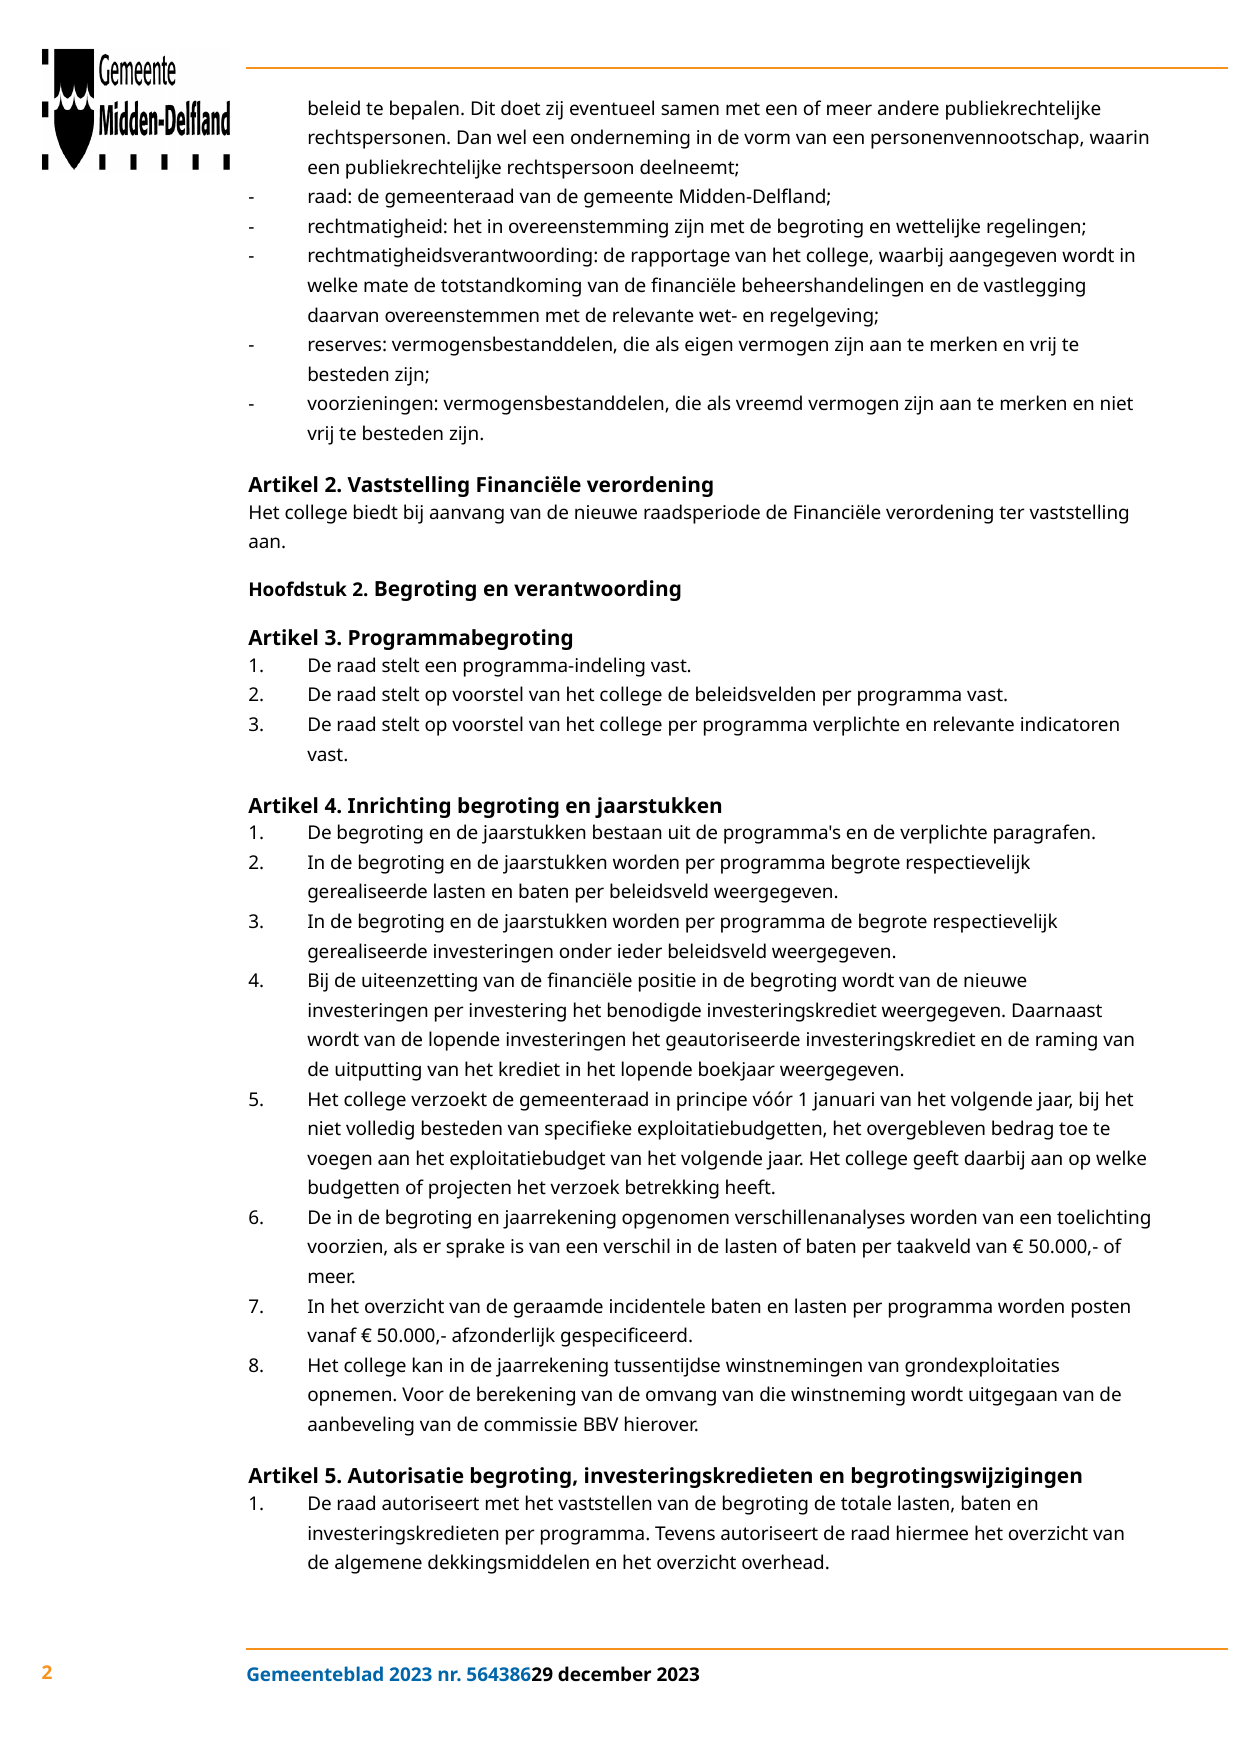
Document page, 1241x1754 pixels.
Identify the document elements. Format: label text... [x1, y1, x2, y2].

list rechtmatigheidsverantwoording: de rapportage van het college, waarbij aangegeven wordt in welke mate de totstandkoming van de financiële beheershandelingen en de vastlegging daarvan overeenstemmen met de relevante wet- en regelgeving; [248, 243, 1152, 328]
list De raad stelt op voorstel van het college per programma verplichte en relevante indicatoren vast. [248, 711, 1152, 766]
list In het overzicht van de geraamde incidentele baten en lasten per programma worden posten vanaf € 50.000,- afzonderlijk gespecificeerd. [248, 1293, 1152, 1348]
list Het college kan in de jaarrekening tussentijdse winstnemingen van grondexploitaties opnemen. Voor de berekening van de omvang van die winstneming wordt uitgegaan van de aanbeveling van de commissie BBV hierover. [248, 1352, 1152, 1437]
list De in de begroting en jaarrekening opgenomen verschillenanalyses worden van een toelichting voorzien, als er sprake is van een verschil in de lasten of baten per taakveld van € 50.000,- of meer. [248, 1204, 1152, 1289]
list In de begroting en de jaarstukken worden per programma begrote respectievelijk gerealiseerde lasten en baten per beleidsveld weergegeven. [248, 849, 1152, 904]
text Artikel 2. Vaststelling Financiële verordening [248, 471, 1152, 499]
list De raad stelt op voorstel van het college de beleidsvelden per programma vast. [248, 682, 1152, 707]
list De raad autoriseert met het vaststellen van de begroting de totale lasten, baten en investeringskredieten per programma. Tevens autoriseert de raad hiermee het overzicht van de algemene dekkingsmiddelen en het overzicht overhead. [248, 1490, 1152, 1575]
text Artikel 4. Inrichting begroting en jaarstukken [248, 791, 1152, 819]
list beleid te bepalen. Dit doet zij eventueel samen met een of meer andere publiekrechtelijke rechtspersonen. Dan wel een onderneming in de vorm van een personenvennootschap, waarin een publiekrechtelijke rechtspersoon deelneemt; [248, 95, 1152, 180]
list Het college verzoekt de gemeenteraad in principe vóór 1 januari van het volgende jaar, bij het niet volledig besteden van specifieke exploitatiebudgetten, het overgebleven bedrag toe te voegen aan het exploitatiebudget van het volgende jaar. Het college geeft daarbij aan op welke budgetten of projecten het verzoek betrekking heeft. [248, 1086, 1152, 1200]
list voorzieningen: vermogensbestanddelen, die als vreemd vermogen zijn aan te merken en niet vrij te besteden zijn. [248, 391, 1152, 446]
list De raad stelt een programma-indeling vast. [248, 652, 1152, 678]
list reserves: vermogensbestanddelen, die als eigen vermogen zijn aan te merken en vrij te besteden zijn; [248, 331, 1152, 387]
list De begroting en de jaarstukken bestaan uit de programma's en de verplichte paragrafen. [248, 819, 1152, 845]
text Hoofdstuk 2. Begroting en verantwoording [248, 574, 1152, 603]
list Bij de uiteenzetting van de financiële positie in de begroting wordt van de nieuwe investeringen per investering het benodigde investeringskrediet weergegeven. Daarnaast wordt van de lopende investeringen het geautoriseerde investeringskrediet en de raming van de uitputting van het krediet in het lopende boekjaar weergegeven. [248, 967, 1152, 1082]
list raad: de gemeenteraad van de gemeente Midden-Delfland; [248, 183, 1152, 209]
text Artikel 5. Autorisatie begroting, investeringskredieten en begrotingswijzigingen [248, 1462, 1152, 1490]
text Het college biedt bij aanvang van de nieuwe raadsperiode de Financiële verordening ter vaststelling aan. [248, 499, 1152, 554]
text Artikel 3. Programmabegroting [248, 623, 1152, 652]
picture [41, 47, 231, 172]
list In de begroting en de jaarstukken worden per programma de begrote respectievelijk gerealiseerde investeringen onder ieder beleidsveld weergegeven. [248, 908, 1152, 964]
list rechtmatigheid: het in overeenstemming zijn met de begroting en wettelijke regelingen; [248, 213, 1152, 239]
